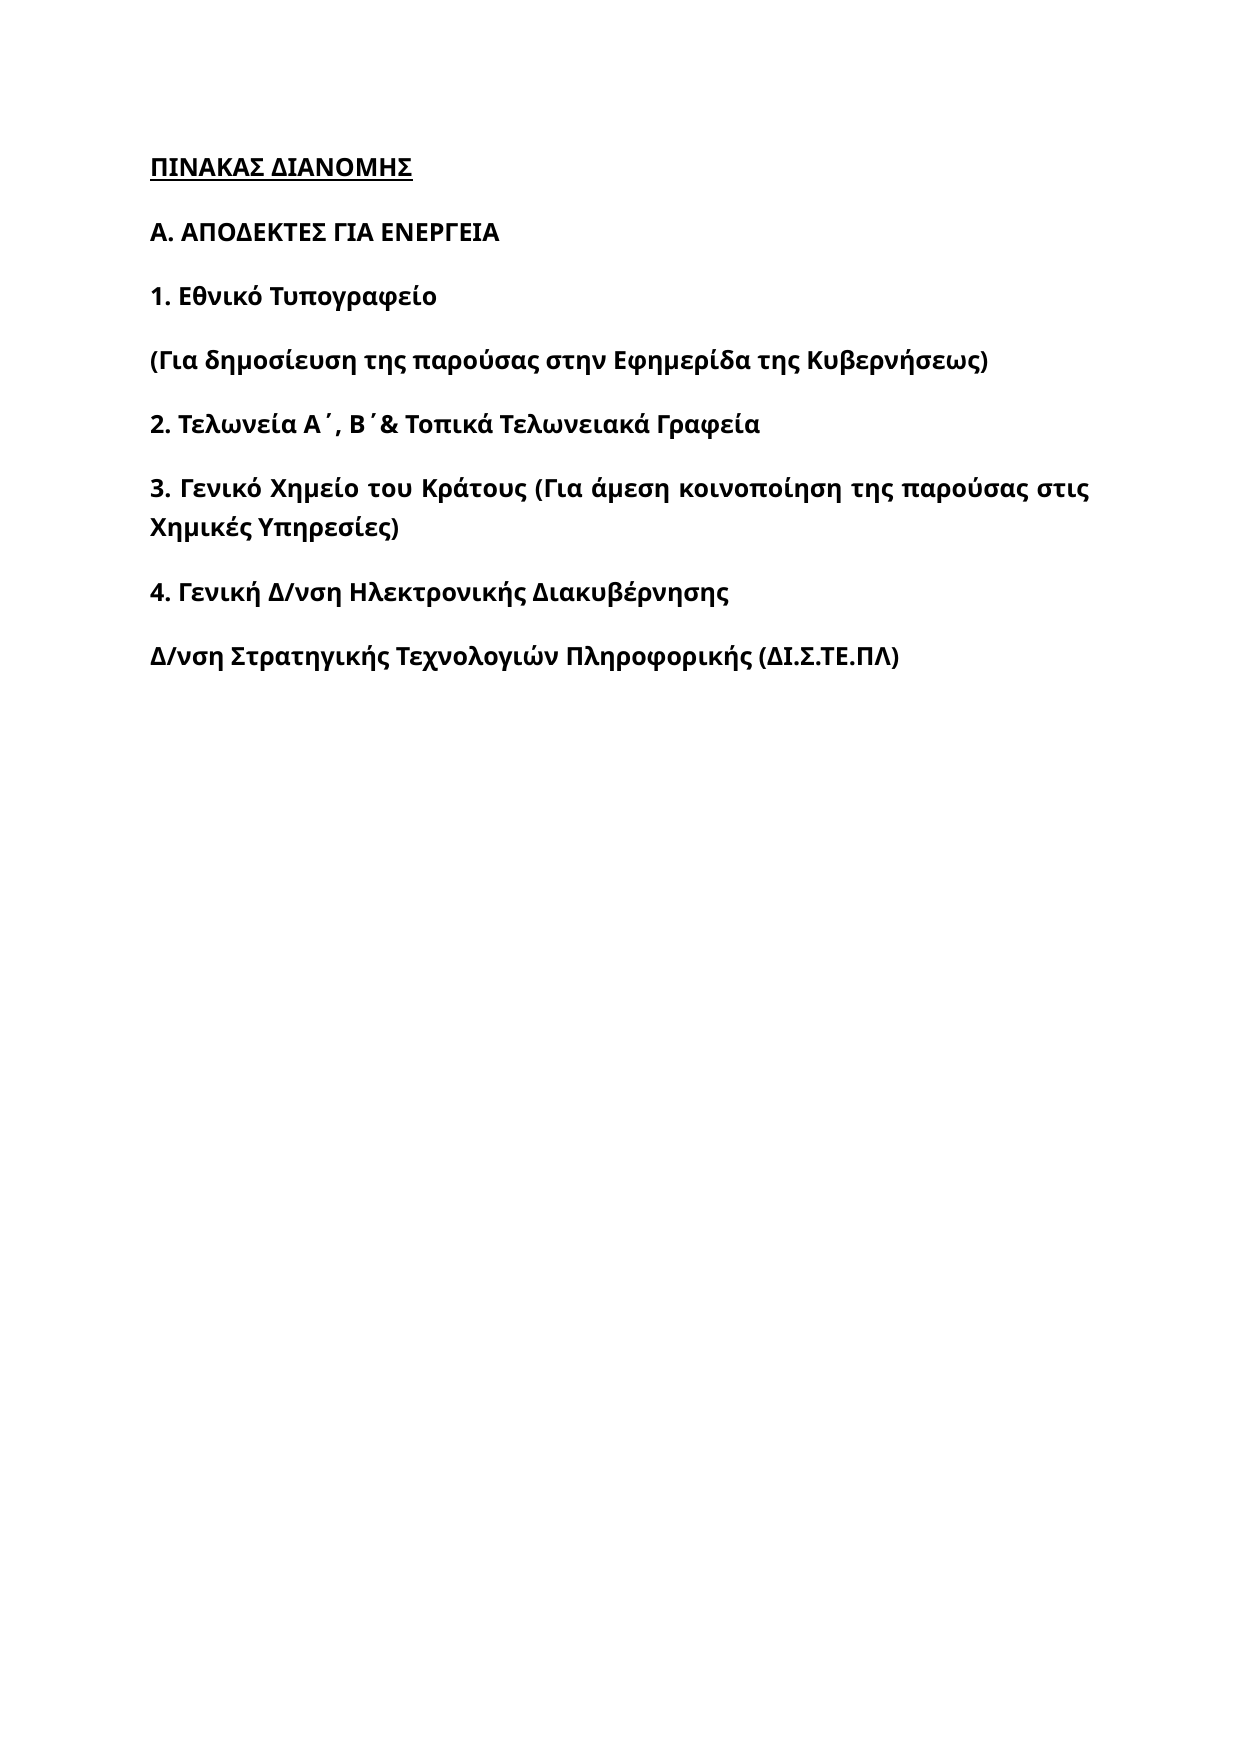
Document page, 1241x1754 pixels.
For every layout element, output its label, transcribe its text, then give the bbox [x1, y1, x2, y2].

text 2. Τελωνεία Α΄, Β΄& Τοπικά Τελωνειακά Γραφεία [150, 407, 1090, 441]
text 3. Γενικό Χημείο του Κράτους (Για άμεση κοινοποίηση της παρούσας στις Χημικές Υπηρεσίες) [150, 471, 1090, 544]
text 1. Εθνικό Τυπογραφείο [150, 278, 1090, 312]
text (Για δημοσίευση της παρούσας στην Εφημερίδα της Κυβερνήσεως) [150, 342, 1090, 377]
text Α. ΑΠΟΔΕΚΤΕΣ ΓΙΑ ΕΝΕΡΓΕΙΑ [150, 214, 1090, 248]
text Δ/νση Στρατηγικής Τεχνολογιών Πληροφορικής (ΔΙ.Σ.ΤΕ.ΠΛ) [150, 638, 1090, 672]
text 4. Γενική Δ/νση Ηλεκτρονικής Διακυβέρνησης [150, 574, 1090, 608]
text ΠΙΝΑΚΑΣ ΔΙΑΝΟΜΗΣ [150, 150, 1090, 184]
